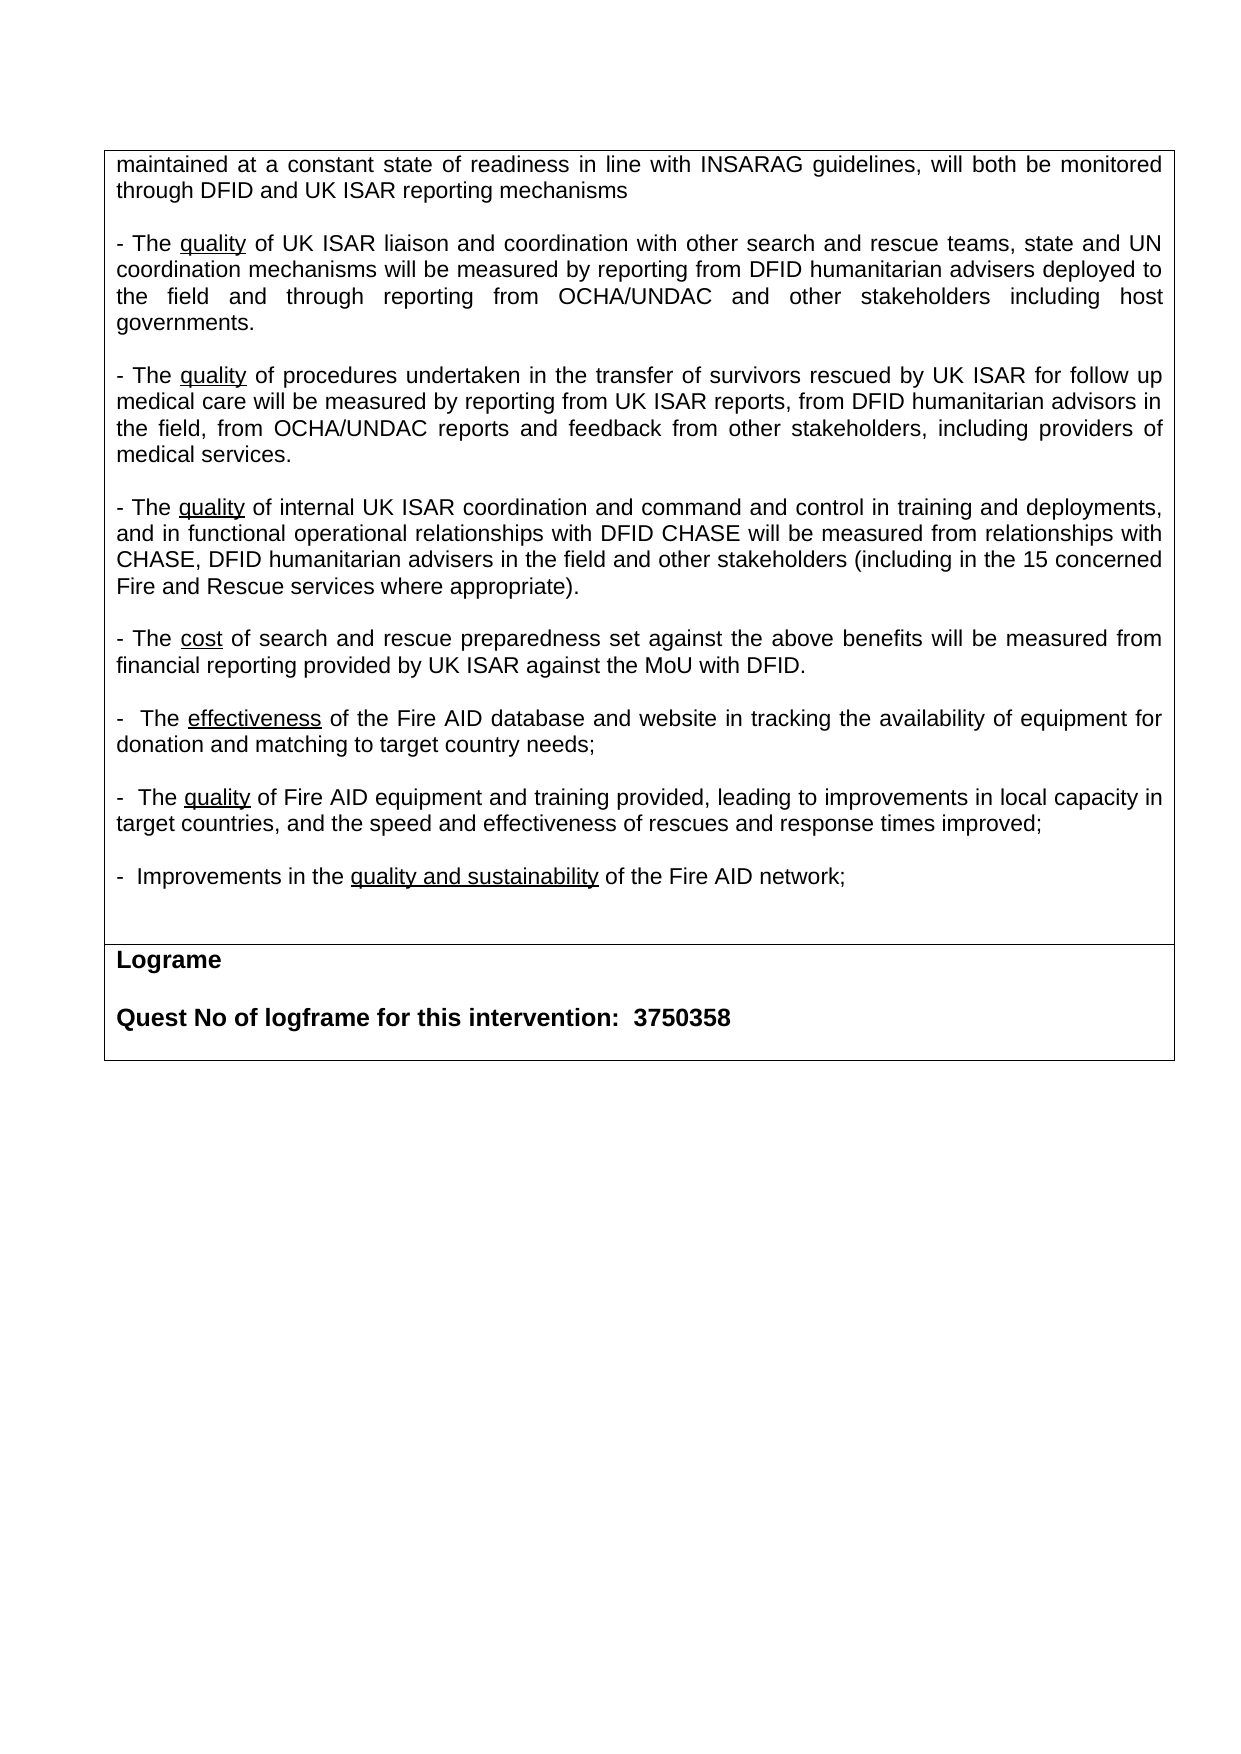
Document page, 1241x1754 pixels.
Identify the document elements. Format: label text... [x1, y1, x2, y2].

table_cell Lograme Quest No of logframe for this intervention: 3750358 [105, 945, 1174, 1060]
table_cell maintained at a constant state of readiness in line with INSARAG guidelines, will both be monitored through DFID and UK ISAR reporting mechanisms - The quality of UK ISAR liaison and coordination with other search and rescue teams, state and UN coordination mechanisms will be measured by reporting from DFID humanitarian advisers deployed to the field and through reporting from OCHA/UNDAC and other stakeholders including host governments. - The quality of procedures undertaken in the transfer of survivors rescued by UK ISAR for follow up medical care will be measured by reporting from UK ISAR reports, from DFID humanitarian advisors in the field, from OCHA/UNDAC reports and feedback from other stakeholders, including providers of medical services. - The quality of internal UK ISAR coordination and command and control in training and deployments, and in functional operational relationships with DFID CHASE will be measured from relationships with CHASE, DFID humanitarian advisers in the field and other stakeholders (including in the 15 concerned Fire and Rescue services where appropriate). - The cost of search and rescue preparedness set against the above benefits will be measured from financial reporting provided by UK ISAR against the MoU with DFID. - The effectiveness of the Fire AID database and website in tracking the availability of equipment for donation and matching to target country needs; - The quality of Fire AID equipment and training provided, leading to improvements in local capacity in target countries, and the speed and effectiveness of rescues and response times improved; - Improvements in the quality and sustainability of the Fire AID network; [105, 151, 1174, 944]
